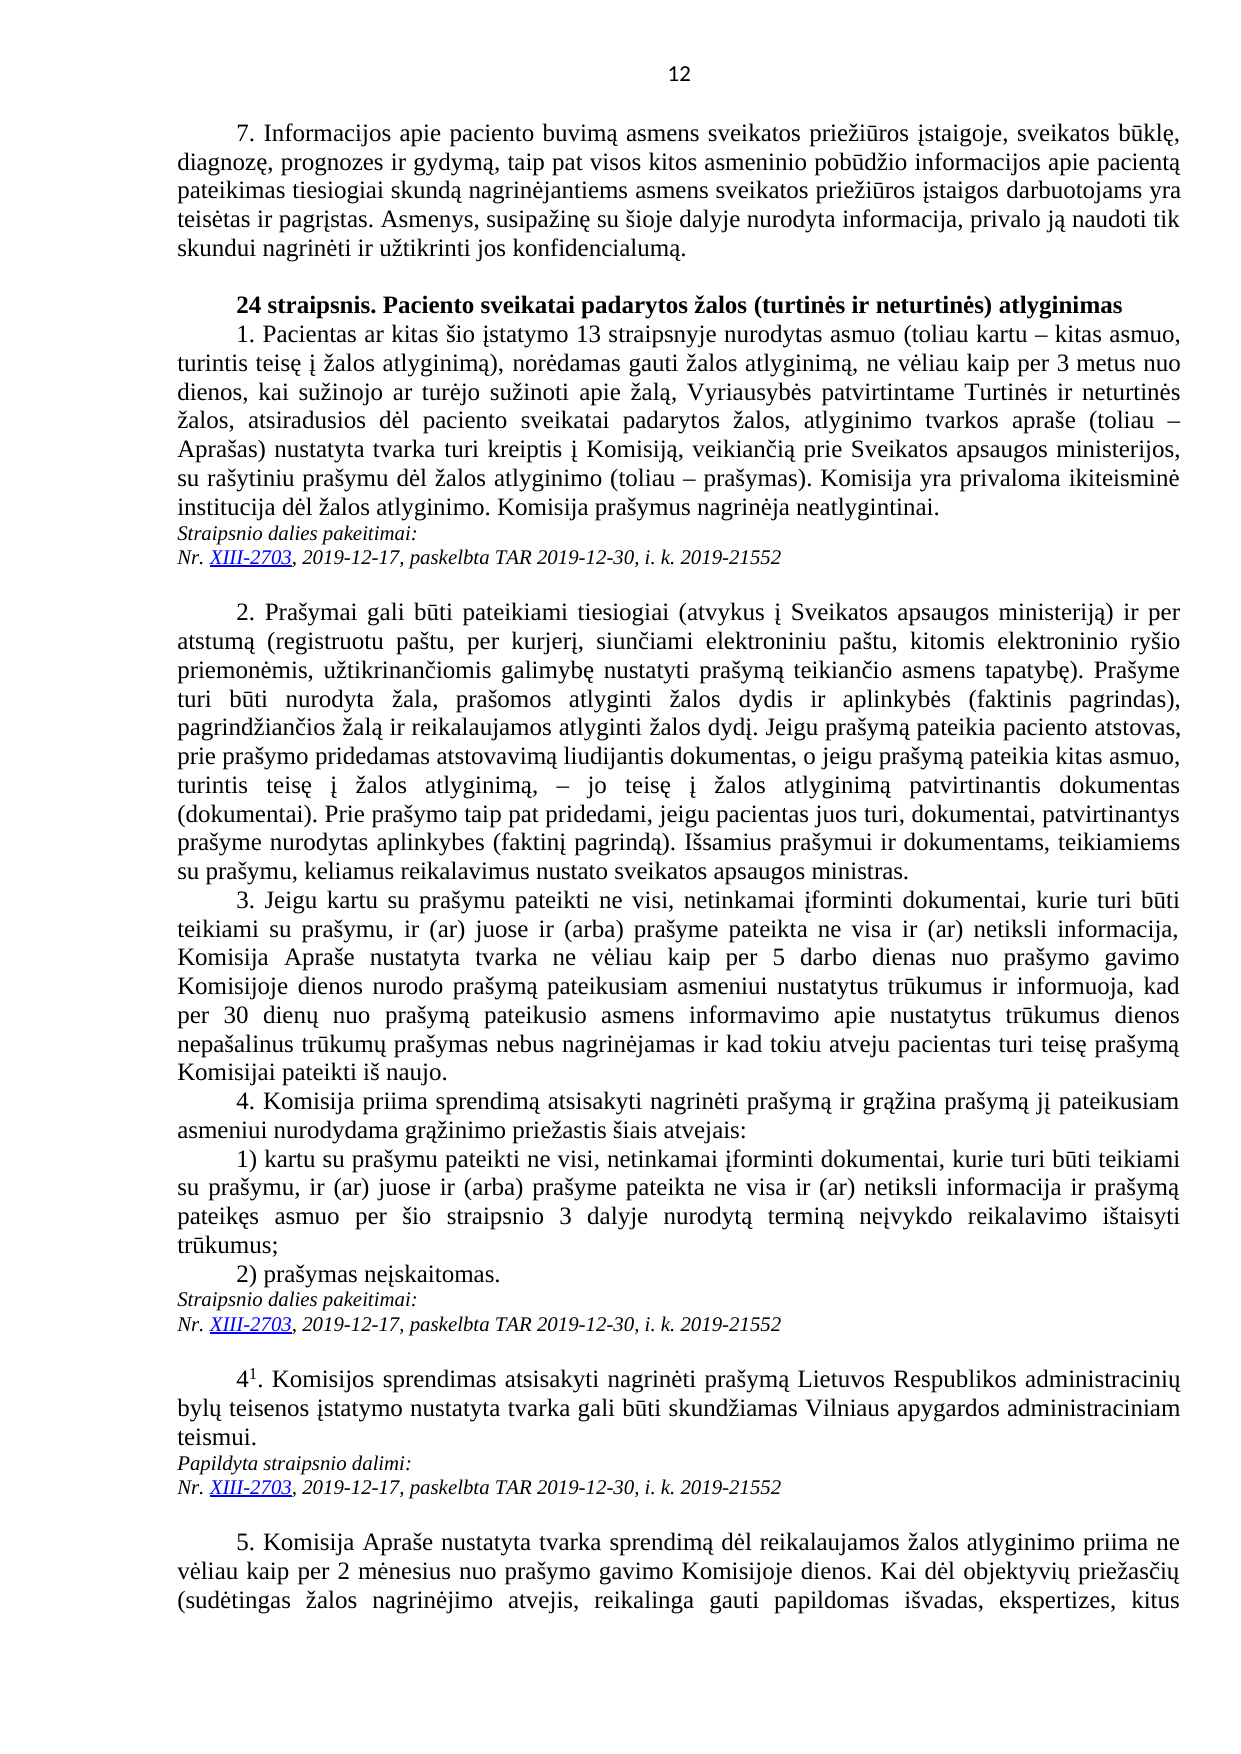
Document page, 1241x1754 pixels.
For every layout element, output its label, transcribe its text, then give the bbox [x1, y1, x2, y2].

text 1. Pacientas ar kitas šio įstatymo 13 straipsnyje nurodytas asmuo (toliau kartu – kitas asmuo, turintis teisę į žalos atlyginimą), norėdamas gauti žalos atlyginimą, ne vėliau kaip per 3 metus nuo dienos, kai sužinojo ar turėjo sužinoti apie žalą, Vyriausybės patvirtintame Turtinės ir neturtinės žalos, atsiradusios dėl paciento sveikatai padarytos žalos, atlyginimo tvarkos apraše (toliau – Aprašas) nustatyta tvarka turi kreiptis į Komisiją, veikiančią prie Sveikatos apsaugos ministerijos, su rašytiniu prašymu dėl žalos atlyginimo (toliau – prašymas). Komisija yra privaloma ikiteisminė institucija dėl žalos atlyginimo. Komisija prašymus nagrinėja neatlygintinai. [177, 319, 1181, 521]
text Nr. XIII-2703, 2019-12-17, paskelbta TAR 2019-12-30, i. k. 2019-21552 [177, 1311, 1181, 1336]
text 5. Komisija Apraše nustatyta tvarka sprendimą dėl reikalaujamos žalos atlyginimo priima ne vėliau kaip per 2 mėnesius nuo prašymo gavimo Komisijoje dienos. Kai dėl objektyvių priežasčių (sudėtingas žalos nagrinėjimo atvejis, reikalinga gauti papildomas išvadas, ekspertizes, kitus [177, 1527, 1181, 1614]
text 2) prašymas neįskaitomas. [177, 1259, 1181, 1287]
text 3. Jeigu kartu su prašymu pateikti ne visi, netinkamai įforminti dokumentai, kurie turi būti teikiami su prašymu, ir (ar) juose ir (arba) prašyme pateikta ne visa ir (ar) netiksli informacija, Komisija Apraše nustatyta tvarka ne vėliau kaip per 5 darbo dienas nuo prašymo gavimo Komisijoje dienos nurodo prašymą pateikusiam asmeniui nustatytus trūkumus ir informuoja, kad per 30 dienų nuo prašymą pateikusio asmens informavimo apie nustatytus trūkumus dienos nepašalinus trūkumų prašymas nebus nagrinėjamas ir kad tokiu atveju pacientas turi teisę prašymą Komisijai pateikti iš naujo. [177, 885, 1181, 1086]
text Papildyta straipsnio dalimi: [177, 1451, 1181, 1474]
text 4. Komisija priima sprendimą atsisakyti nagrinėti prašymą ir grąžina prašymą jį pateikusiam asmeniui nurodydama grąžinimo priežastis šiais atvejais: [177, 1086, 1181, 1144]
text Straipsnio dalies pakeitimai: [177, 1287, 1181, 1311]
text Straipsnio dalies pakeitimai: [177, 521, 1181, 544]
text 1) kartu su prašymu pateikti ne visi, netinkamai įforminti dokumentai, kurie turi būti teikiami su prašymu, ir (ar) juose ir (arba) prašyme pateikta ne visa ir (ar) netiksli informacija ir prašymą pateikęs asmuo per šio straipsnio 3 dalyje nurodytą terminą neįvykdo reikalavimo ištaisyti trūkumus; [177, 1144, 1181, 1259]
text 41. Komisijos sprendimas atsisakyti nagrinėti prašymą Lietuvos Respublikos administracinių bylų teisenos įstatymo nustatyta tvarka gali būti skundžiamas Vilniaus apygardos administraciniam teismui. [177, 1364, 1181, 1451]
text Nr. XIII-2703, 2019-12-17, paskelbta TAR 2019-12-30, i. k. 2019-21552 [177, 1474, 1181, 1499]
text 24 straipsnis. Paciento sveikatai padarytos žalos (turtinės ir neturtinės) atlyginimas [177, 291, 1181, 319]
text 7. Informacijos apie paciento buvimą asmens sveikatos priežiūros įstaigoje, sveikatos būklę, diagnozę, prognozes ir gydymą, taip pat visos kitos asmeninio pobūdžio informacijos apie pacientą pateikimas tiesiogiai skundą nagrinėjantiems asmens sveikatos priežiūros įstaigos darbuotojams yra teisėtas ir pagrįstas. Asmenys, susipažinę su šioje dalyje nurodyta informacija, privalo ją naudoti tik skundui nagrinėti ir užtikrinti jos konfidencialumą. [177, 118, 1181, 262]
text Nr. XIII-2703, 2019-12-17, paskelbta TAR 2019-12-30, i. k. 2019-21552 [177, 544, 1181, 569]
text 2. Prašymai gali būti pateikiami tiesiogiai (atvykus į Sveikatos apsaugos ministeriją) ir per atstumą (registruotu paštu, per kurjerį, siunčiami elektroniniu paštu, kitomis elektroninio ryšio priemonėmis, užtikrinančiomis galimybę nustatyti prašymą teikiančio asmens tapatybę). Prašyme turi būti nurodyta žala, prašomos atlyginti žalos dydis ir aplinkybės (faktinis pagrindas), pagrindžiančios žalą ir reikalaujamos atlyginti žalos dydį. Jeigu prašymą pateikia paciento atstovas, prie prašymo pridedamas atstovavimą liudijantis dokumentas, o jeigu prašymą pateikia kitas asmuo, turintis teisę į žalos atlyginimą, – jo teisę į žalos atlyginimą patvirtinantis dokumentas (dokumentai). Prie prašymo taip pat pridedami, jeigu pacientas juos turi, dokumentai, patvirtinantys prašyme nurodytas aplinkybes (faktinį pagrindą). Išsamius prašymui ir dokumentams, teikiamiems su prašymu, keliamus reikalavimus nustato sveikatos apsaugos ministras. [177, 597, 1181, 885]
